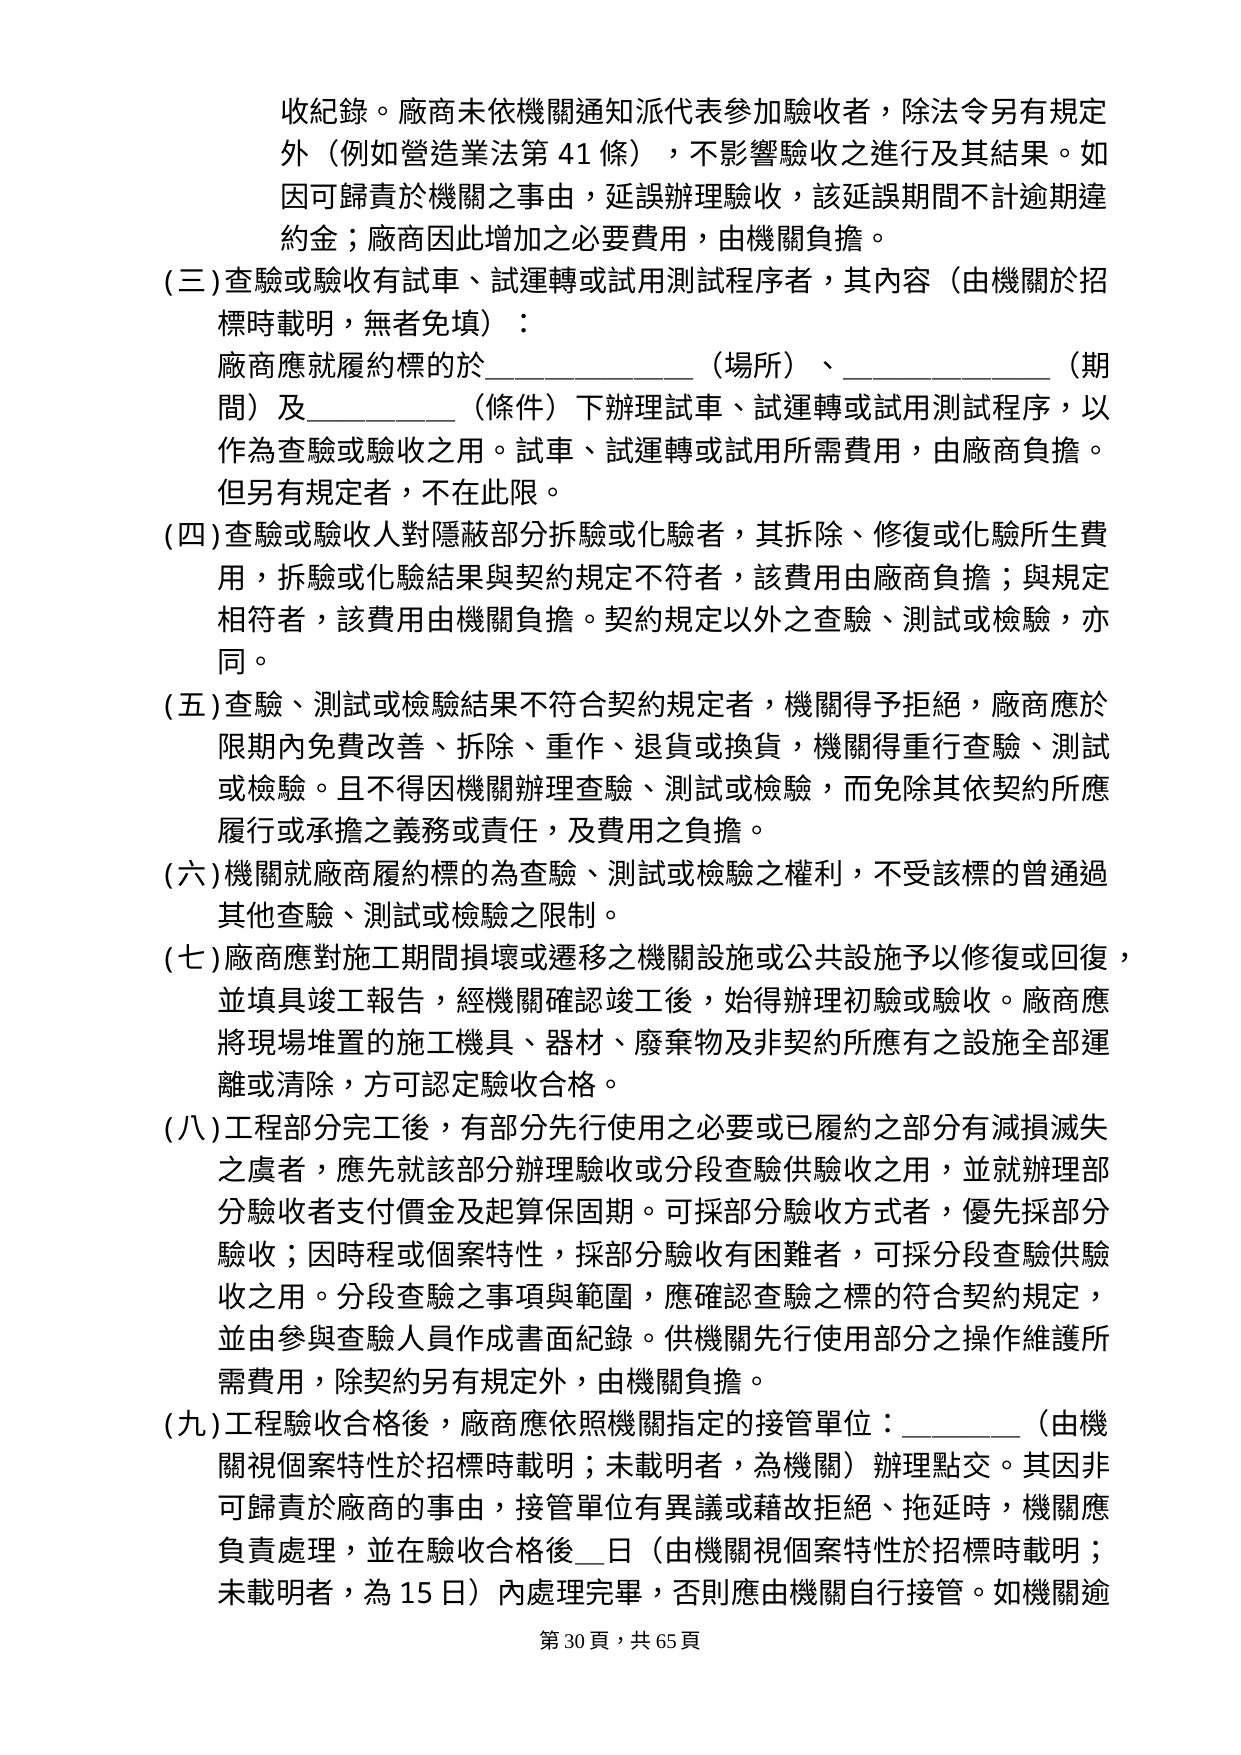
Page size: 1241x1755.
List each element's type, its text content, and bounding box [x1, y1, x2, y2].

text (九)工程驗收合格後，廠商應依照機關指定的接管單位：＿＿＿＿（由機關視個案特性於招標時載明；未載明者，為機關）辦理點交。其因非可歸責於廠商的事由，接管單位有異議或藉故拒絕、拖延時，機關應負責處理，並在驗收合格後＿日（由機關視個案特性於招標時載明；未載明者，為15日）內處理完畢，否則應由機關自行接管。如機關逾 [159, 1400, 1110, 1612]
text (三)查驗或驗收有試車、試運轉或試用測試程序者，其內容（由機關於招標時載明，無者免填）： [159, 258, 1110, 343]
text (六)機關就廠商履約標的為查驗、測試或檢驗之權利，不受該標的曾通過其他查驗、測試或檢驗之限制。 [159, 850, 1110, 935]
text (四)查驗或驗收人對隱蔽部分拆驗或化驗者，其拆除、修復或化驗所生費用，拆驗或化驗結果與契約規定不符者，該費用由廠商負擔；與規定相符者，該費用由機關負擔。契約規定以外之查驗、測試或檢驗，亦同。 [159, 512, 1110, 681]
text (五)查驗、測試或檢驗結果不符合契約規定者，機關得予拒絕，廠商應於限期內免費改善、拆除、重作、退貨或換貨，機關得重行查驗、測試或檢驗。且不得因機關辦理查驗、測試或檢驗，而免除其依契約所應履行或承擔之義務或責任，及費用之負擔。 [159, 681, 1110, 850]
text (八)工程部分完工後，有部分先行使用之必要或已履約之部分有減損滅失之虞者，應先就該部分辦理驗收或分段查驗供驗收之用，並就辦理部分驗收者支付價金及起算保固期。可採部分驗收方式者，優先採部分驗收；因時程或個案特性，採部分驗收有困難者，可採分段查驗供驗收之用。分段查驗之事項與範圍，應確認查驗之標的符合契約規定，並由參與查驗人員作成書面紀錄。供機關先行使用部分之操作維護所需費用，除契約另有規定外，由機關負擔。 [159, 1104, 1110, 1400]
text 收紀錄。廠商未依機關通知派代表參加驗收者，除法令另有規定外（例如營造業法第41條），不影響驗收之進行及其結果。如因可歸責於機關之事由，延誤辦理驗收，該延誤期間不計逾期違約金；廠商因此增加之必要費用，由機關負擔。 [248, 89, 1110, 258]
text (七)廠商應對施工期間損壞或遷移之機關設施或公共設施予以修復或回復，並填具竣工報告，經機關確認竣工後，始得辦理初驗或驗收。廠商應將現場堆置的施工機具、器材、廢棄物及非契約所應有之設施全部運離或清除，方可認定驗收合格。 [159, 935, 1110, 1104]
text 廠商應就履約標的於＿＿＿＿＿＿＿（場所）、＿＿＿＿＿＿＿（期間）及＿＿＿＿＿（條件）下辦理試車、試運轉或試用測試程序，以作為查驗或驗收之用。試車、試運轉或試用所需費用，由廠商負擔。但另有規定者，不在此限。 [217, 343, 1110, 512]
